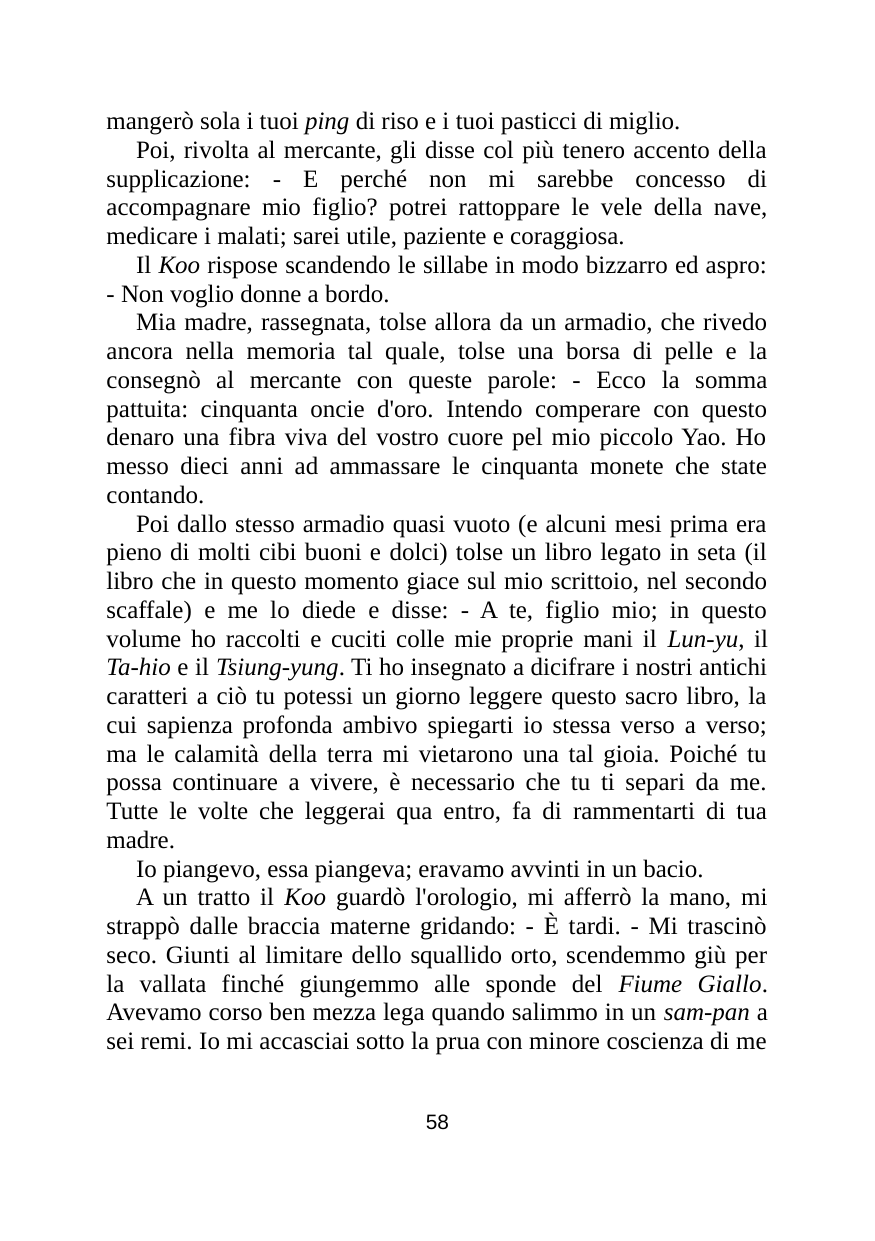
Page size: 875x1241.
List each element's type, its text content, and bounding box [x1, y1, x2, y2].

text Poi, rivolta al mercante, gli disse col più tenero accento della supplicazione: - E perché non mi sarebbe concesso di accompagnare mio figlio? potrei rattoppare le vele della nave, medicare i malati; sarei utile, paziente e coraggiosa. [106, 135, 768, 250]
text Il Koo rispose scandendo le sillabe in modo bizzarro ed aspro: - Non voglio donne a bordo. [106, 250, 768, 307]
text Mia madre, rassegnata, tolse allora da un armadio, che rivedo ancora nella memoria tal quale, tolse una borsa di pelle e la consegnò al mercante con queste parole: - Ecco la somma pattuita: cinquanta oncie d'oro. Intendo comperare con questo denaro una fibra viva del vostro cuore pel mio piccolo Yao. Ho messo dieci anni ad ammassare le cinquanta monete che state contando. [106, 307, 768, 509]
text Io piangevo, essa piangeva; eravamo avvinti in un bacio. [106, 854, 768, 882]
text A un tratto il Koo guardò l'orologio, mi afferrò la mano, mi strappò dalle braccia materne gridando: - È tardi. - Mi trascinò seco. Giunti al limitare dello squallido orto, scendemmo giù per la vallata finché giungemmo alle sponde del Fiume Giallo. Avevamo corso ben mezza lega quando salimmo in un sam-pan a sei remi. Io mi accasciai sotto la prua con minore coscienza di me [106, 882, 768, 1055]
text mangerò sola i tuoi ping di riso e i tuoi pasticci di miglio. [106, 106, 768, 135]
text Poi dallo stesso armadio quasi vuoto (e alcuni mesi prima era pieno di molti cibi buoni e dolci) tolse un libro legato in seta (il libro che in questo momento giace sul mio scrittoio, nel secondo scaffale) e me lo diede e disse: - A te, figlio mio; in questo volume ho raccolti e cuciti colle mie proprie mani il Lun-yu, il Ta-hio e il Tsiung-yung. Ti ho insegnato a dicifrare i nostri antichi caratteri a ciò tu potessi un giorno leggere questo sacro libro, la cui sapienza profonda ambivo spiegarti io stessa verso a verso; ma le calamità della terra mi vietarono una tal gioia. Poiché tu possa continuare a vivere, è necessario che tu ti separi da me. Tutte le volte che leggerai qua entro, fa di rammentarti di tua madre. [106, 509, 768, 854]
